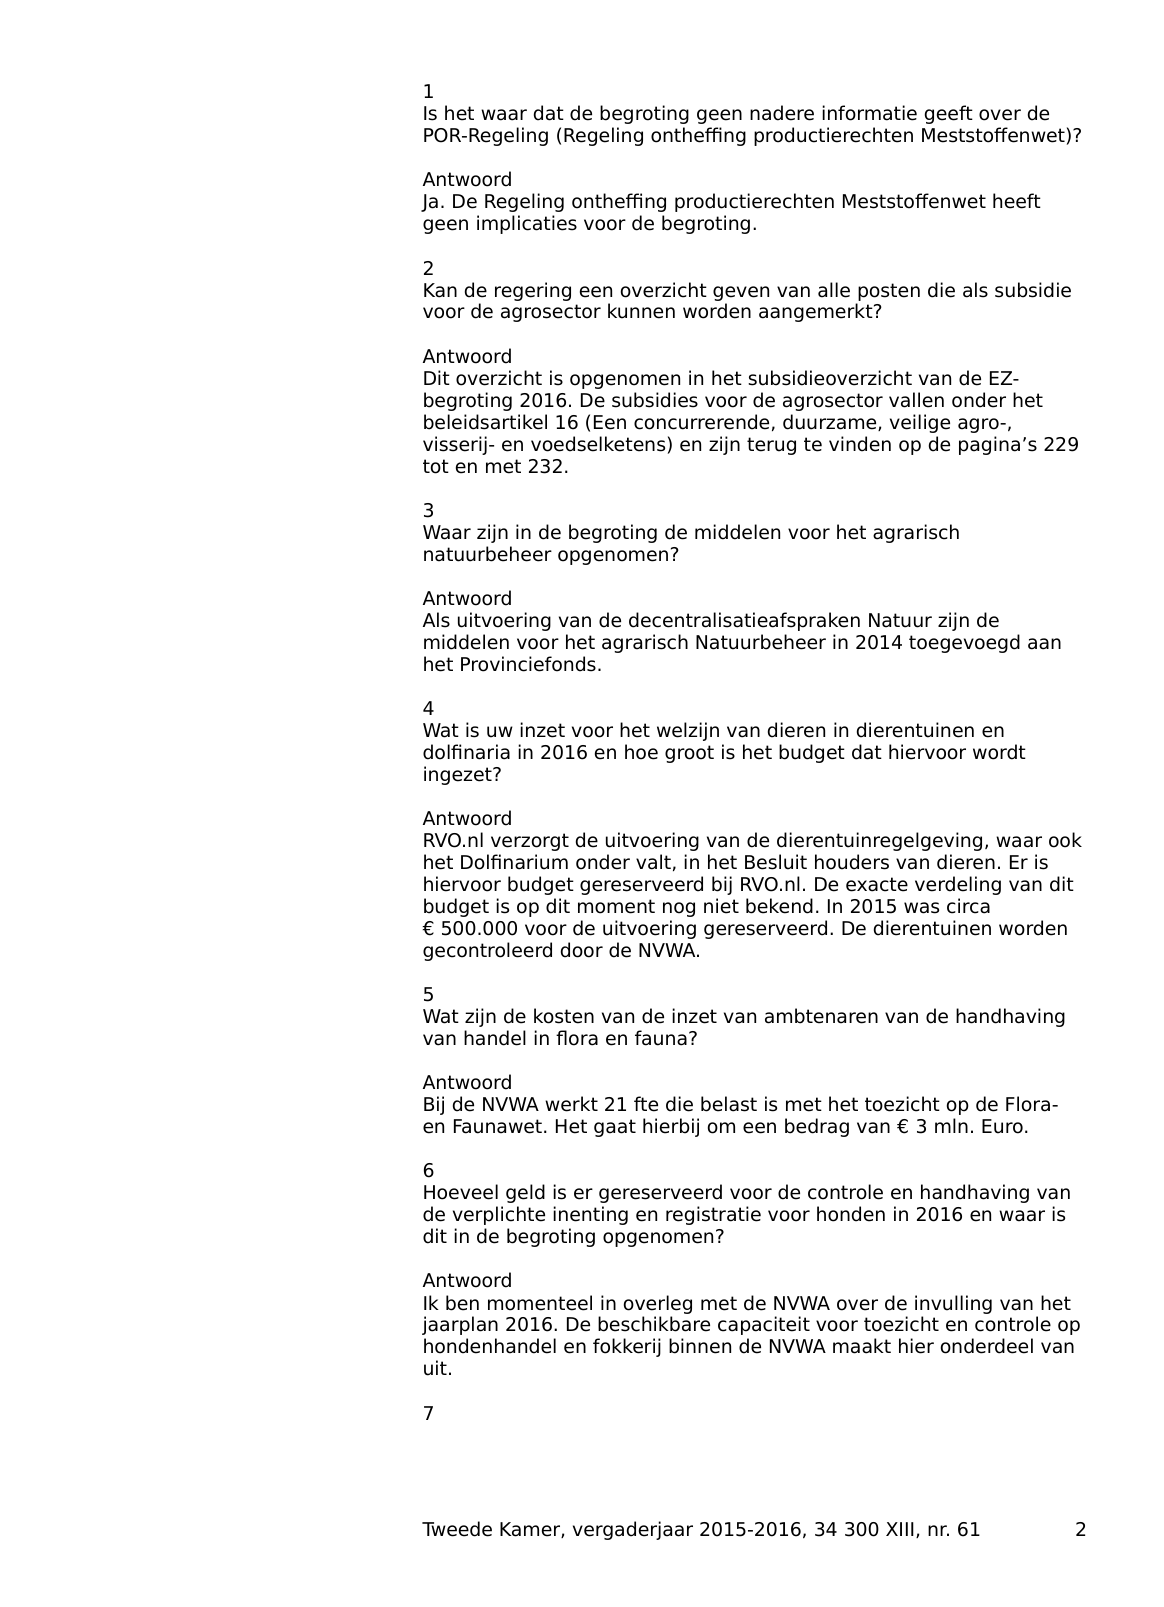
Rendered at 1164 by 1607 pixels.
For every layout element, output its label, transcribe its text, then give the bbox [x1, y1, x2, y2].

text 4 [422, 698, 1087, 720]
text RVO.nl verzorgt de uitvoering van de dierentuinregelgeving, waar ook het Dolfinarium onder valt, in het Besluit houders van dieren. Er is hiervoor budget gereserveerd bij RVO.nl. De exacte verdeling van dit budget is op dit moment nog niet bekend. In 2015 was circa € 500.000 voor de uitvoering gereserveerd. De dierentuinen worden gecontroleerd door de NVWA. [422, 830, 1087, 962]
text 2 [422, 257, 1087, 279]
text Wat zijn de kosten van de inzet van ambtenaren van de handhaving van handel in flora en fauna? [422, 1006, 1087, 1050]
text Wat is uw inzet voor het welzijn van dieren in dierentuinen en dolfinaria in 2016 en hoe groot is het budget dat hiervoor wordt ingezet? [422, 720, 1087, 786]
text Antwoord [422, 808, 1087, 830]
text 3 [422, 500, 1087, 522]
text Ik ben momenteel in overleg met de NVWA over de invulling van het jaarplan 2016. De beschikbare capaciteit voor toezicht en controle op hondenhandel en fokkerij binnen de NVWA maakt hier onderdeel van uit. [422, 1292, 1087, 1380]
text 6 [422, 1160, 1087, 1182]
text 5 [422, 984, 1087, 1006]
text Antwoord [422, 1270, 1087, 1292]
text Bij de NVWA werkt 21 fte die belast is met het toezicht op de Flora- en Faunawet. Het gaat hierbij om een bedrag van € 3 mln. Euro. [422, 1094, 1087, 1138]
text Antwoord [422, 1072, 1087, 1094]
text Ja. De Regeling ontheffing productierechten Meststoffenwet heeft geen implicaties voor de begroting. [422, 191, 1087, 235]
text 1 [422, 81, 1087, 103]
text Antwoord [422, 169, 1087, 191]
text Is het waar dat de begroting geen nadere informatie geeft over de POR-Regeling (Regeling ontheffing productierechten Meststoffenwet)? [422, 103, 1087, 147]
text Kan de regering een overzicht geven van alle posten die als subsidie voor de agrosector kunnen worden aangemerkt? [422, 279, 1087, 323]
text Als uitvoering van de decentralisatieafspraken Natuur zijn de middelen voor het agrarisch Natuurbeheer in 2014 toegevoegd aan het Provinciefonds. [422, 610, 1087, 676]
text 7 [422, 1402, 1087, 1424]
text Waar zijn in de begroting de middelen voor het agrarisch natuurbeheer opgenomen? [422, 522, 1087, 566]
text Antwoord [422, 346, 1087, 368]
text Hoeveel geld is er gereserveerd voor de controle en handhaving van de verplichte inenting en registratie voor honden in 2016 en waar is dit in de begroting opgenomen? [422, 1182, 1087, 1248]
text Dit overzicht is opgenomen in het subsidieoverzicht van de EZ-begroting 2016. De subsidies voor de agrosector vallen onder het beleidsartikel 16 (Een concurrerende, duurzame, veilige agro-, visserij- en voedselketens) en zijn terug te vinden op de pagina’s 229 tot en met 232. [422, 368, 1087, 477]
text Antwoord [422, 588, 1087, 610]
